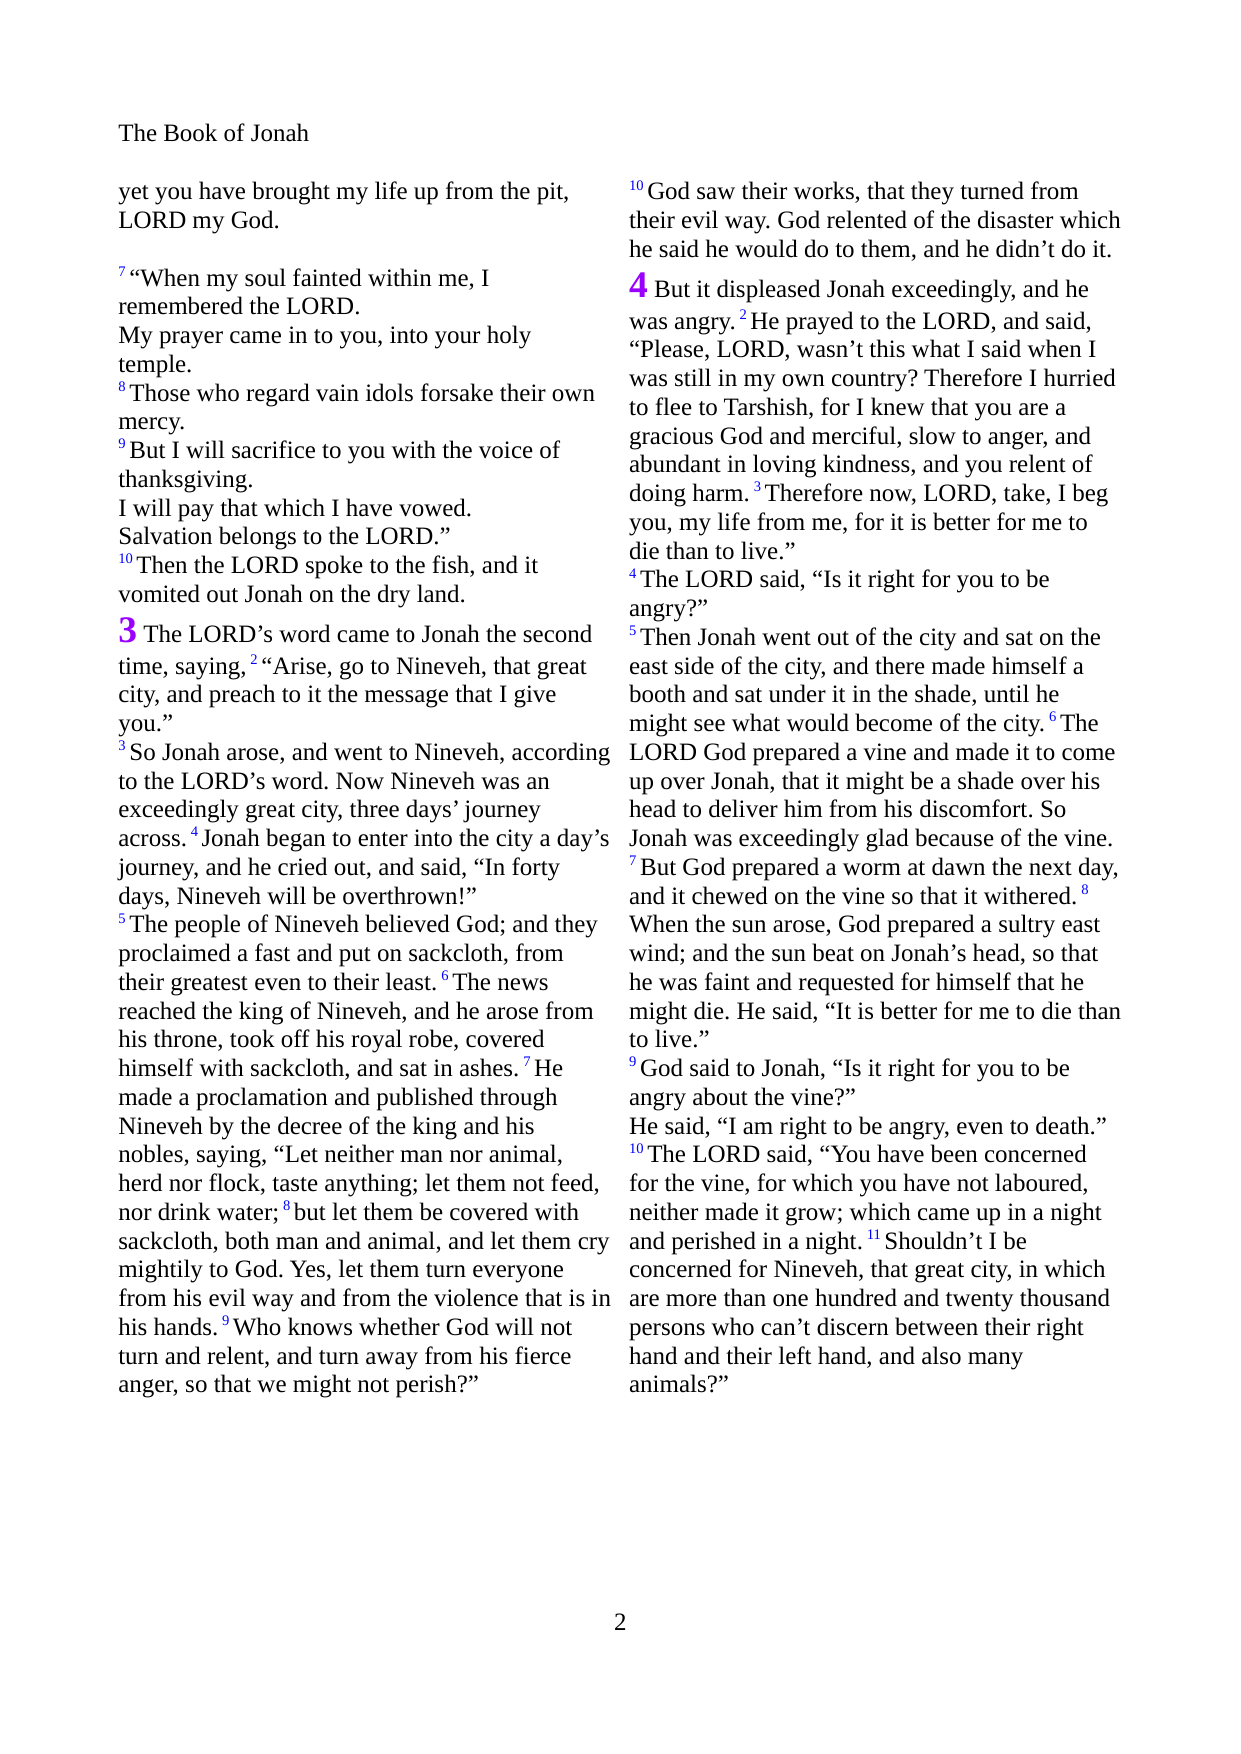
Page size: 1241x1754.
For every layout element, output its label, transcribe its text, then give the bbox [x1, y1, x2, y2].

text My prayer came in to you, into your holy temple. [118, 320, 611, 378]
text 10 God saw their works, that they turned from their evil way. God relented of the disaster which he said he would do to them, and he didn’t do it. [629, 176, 1122, 263]
text 9 But I will sacrifice to you with the voice of thanksgiving. [118, 435, 611, 493]
text 10 The LORD said, “You have been concerned for the vine, for which you have not laboured, neither made it grow; which came up in a night and perished in a night. 11 Shouldn’t I be concerned for Nineveh, that great city, in which are more than one hundred and twenty thousand persons who can’t discern between their right hand and their left hand, and also many animals?” [629, 1139, 1122, 1398]
text 3 So Jonah arose, and went to Nineveh, according to the LORD’s word. Now Nineveh was an exceedingly great city, three days’ journey across. 4 Jonah began to enter into the city a day’s journey, and he cried out, and said, “In forty days, Nineveh will be overthrown!” [118, 737, 611, 909]
text Salvation belongs to the LORD.” [118, 521, 611, 550]
text yet you have brought my life up from the pit, LORD my God. [118, 176, 611, 234]
text 10 Then the LORD spoke to the fish, and it vomited out Jonah on the dry land. [118, 550, 611, 608]
text 4 The LORD said, “Is it right for you to be angry?” [629, 564, 1122, 622]
text I will pay that which I have vowed. [118, 493, 611, 521]
text 3 The LORD’s word came to Jonah the second time, saying, 2 “Arise, go to Nineveh, that great city, and preach to it the message that I give you.” [118, 608, 611, 737]
text 4 But it displeased Jonah exceedingly, and he was angry. 2 He prayed to the LORD, and said, “Please, LORD, wasn’t this what I said when I was still in my own country? Therefore I hurried to flee to Tarshish, for I knew that you are a gracious God and merciful, slow to anger, and abundant in loving kindness, and you relent of doing harm. 3 Therefore now, LORD, take, I beg you, my life from me, for it is better for me to die than to live.” [629, 263, 1122, 564]
text 5 The people of Nineveh believed God; and they proclaimed a fast and put on sackcloth, from their greatest even to their least. 6 The news reached the king of Nineveh, and he arose from his throne, took off his royal robe, covered himself with sackcloth, and sat in ashes. 7 He made a proclamation and published through Nineveh by the decree of the king and his nobles, saying, “Let neither man nor animal, herd nor flock, taste anything; let them not feed, nor drink water; 8 but let them be covered with sackcloth, both man and animal, and let them cry mightily to God. Yes, let them turn everyone from his evil way and from the violence that is in his hands. 9 Who knows whether God will not turn and relent, and turn away from his fierce anger, so that we might not perish?” [118, 909, 611, 1398]
text He said, “I am right to be angry, even to death.” [629, 1111, 1122, 1139]
text 8 Those who regard vain idols forsake their own mercy. [118, 378, 611, 435]
text 7 “When my soul fainted within me, I remembered the LORD. [118, 263, 611, 320]
text 9 God said to Jonah, “Is it right for you to be angry about the vine?” [629, 1053, 1122, 1111]
text 5 Then Jonah went out of the city and sat on the east side of the city, and there made himself a booth and sat under it in the shade, until he might see what would become of the city. 6 The LORD God prepared a vine and made it to come up over Jonah, that it might be a shade over his head to deliver him from his discomfort. So Jonah was exceedingly glad because of the vine. 7 But God prepared a worm at dawn the next day, and it chewed on the vine so that it withered. 8 When the sun arose, God prepared a sultry east wind; and the sun beat on Jonah’s head, so that he was faint and requested for himself that he might die. He said, “It is better for me to die than to live.” [629, 622, 1122, 1053]
